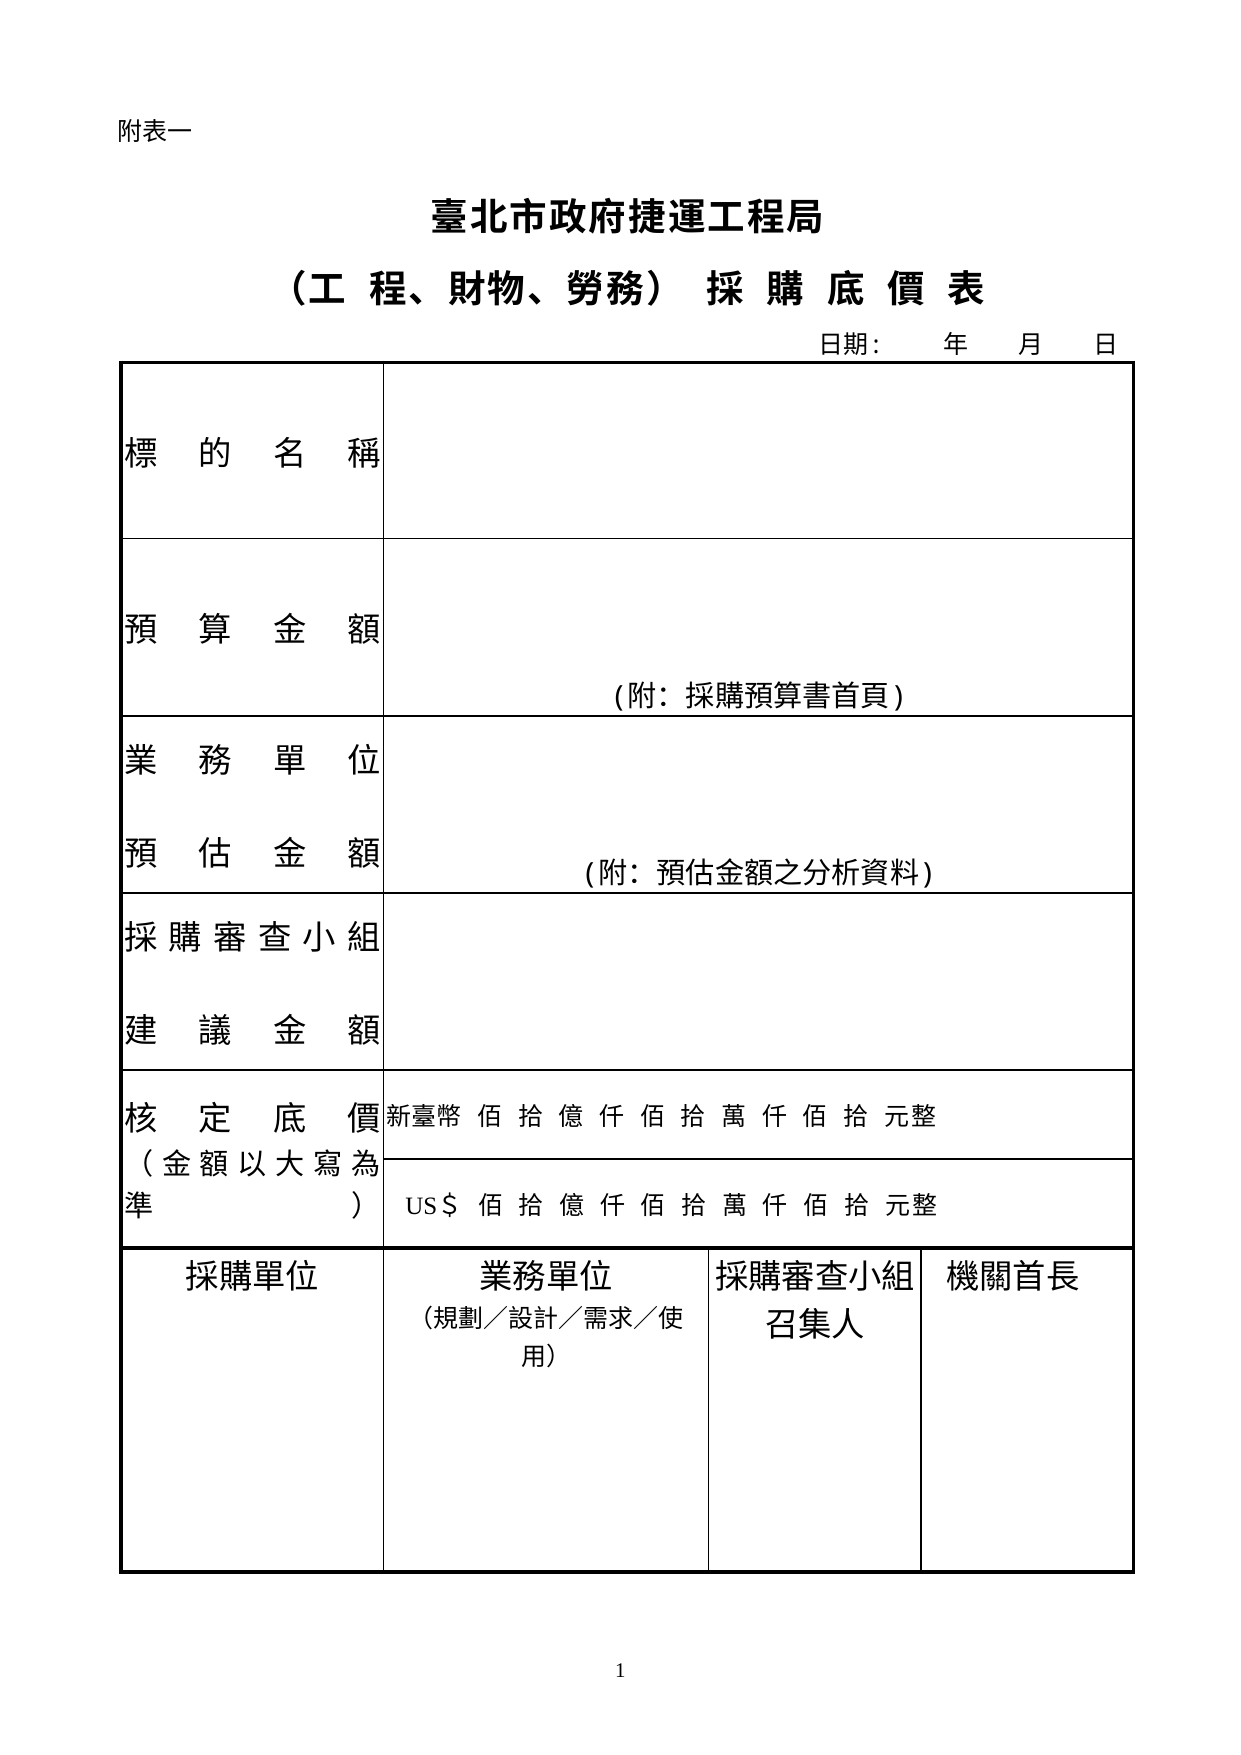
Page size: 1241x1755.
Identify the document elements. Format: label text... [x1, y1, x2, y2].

table_cell [384, 894, 1132, 1069]
table_cell (附：預估金額之分析資料) [384, 717, 1132, 892]
table_header 臺北市政府捷運工程局 [109, 101, 471, 170]
table_cell 機關首長 [922, 1250, 1132, 1570]
table_cell [384, 364, 1132, 538]
table_cell 新臺幣佰拾億仟佰拾萬仟佰拾元整 [384, 1071, 1132, 1158]
table_cell 採購單位 [123, 1250, 383, 1570]
table_cell 日期: 年 月 日 [121, 323, 1133, 361]
table_cell 採購審查小組 建議金額 [123, 894, 383, 1069]
table_cell (附：採購預算書首頁) [384, 539, 1132, 715]
table_cell 預算金額 [123, 539, 383, 715]
table_cell （工 程、財物、勞務） 採 購 底 價 表 [121, 250, 1133, 323]
table_cell US＄佰拾億仟佰拾萬仟佰拾元整 [384, 1160, 1132, 1246]
table_cell 核定底價 （金額以大寫為準） [123, 1071, 383, 1246]
table_header 臺北市政府捷運工程局 [121, 177, 1133, 250]
table_cell 標的名稱 [123, 364, 383, 538]
table_cell 業務單位 預估金額 [123, 717, 383, 892]
table_cell 業務單位 （規劃／設計／需求／使用） [384, 1250, 708, 1570]
table_cell 採購審查小組 召集人 [709, 1250, 920, 1570]
